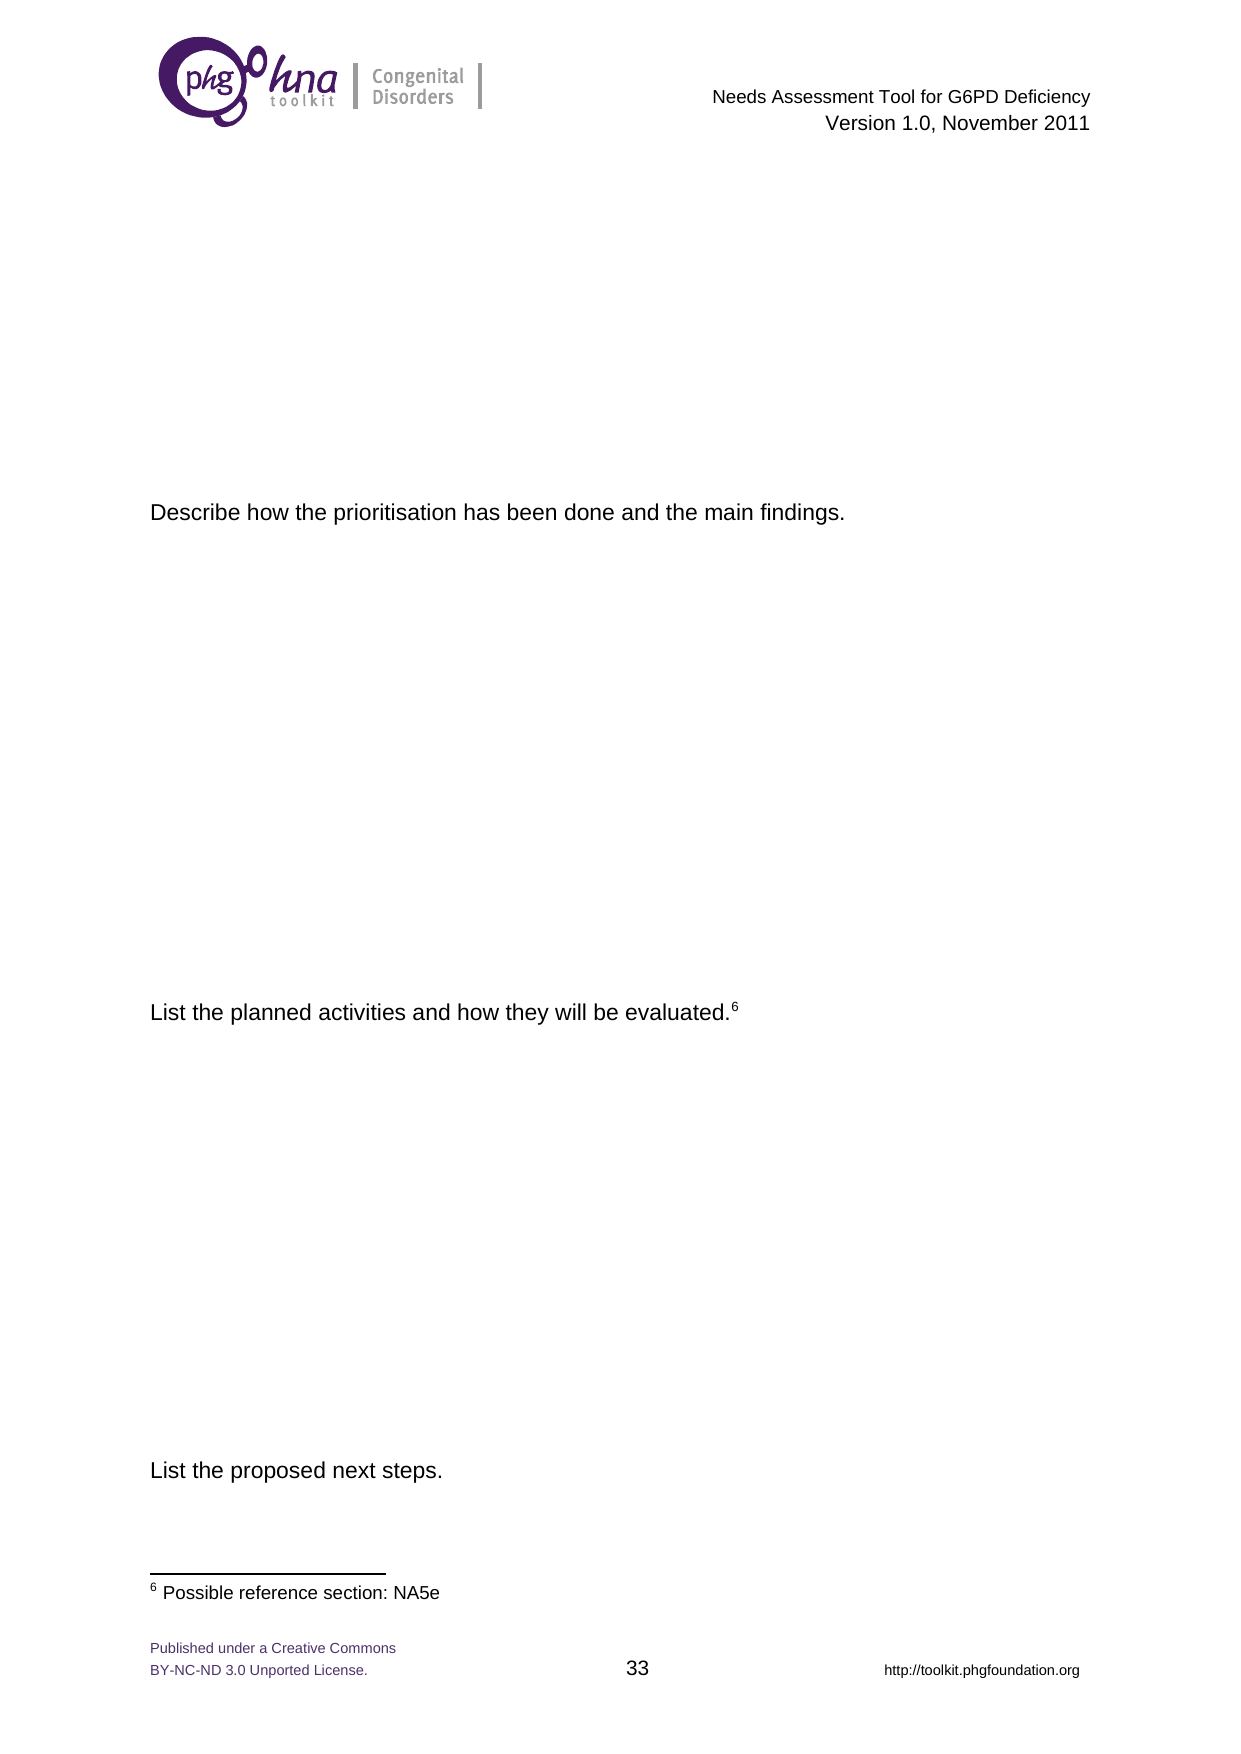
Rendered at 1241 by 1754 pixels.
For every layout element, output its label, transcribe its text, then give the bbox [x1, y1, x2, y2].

text Possible reference section: NA5e [150, 1580, 1090, 1604]
subtitle List the planned activities and how they will be evaluated. [150, 996, 1090, 1025]
subtitle Describe how the prioritisation has been done and the main findings. [150, 496, 1090, 525]
subtitle List the proposed next steps. [150, 1454, 1090, 1483]
